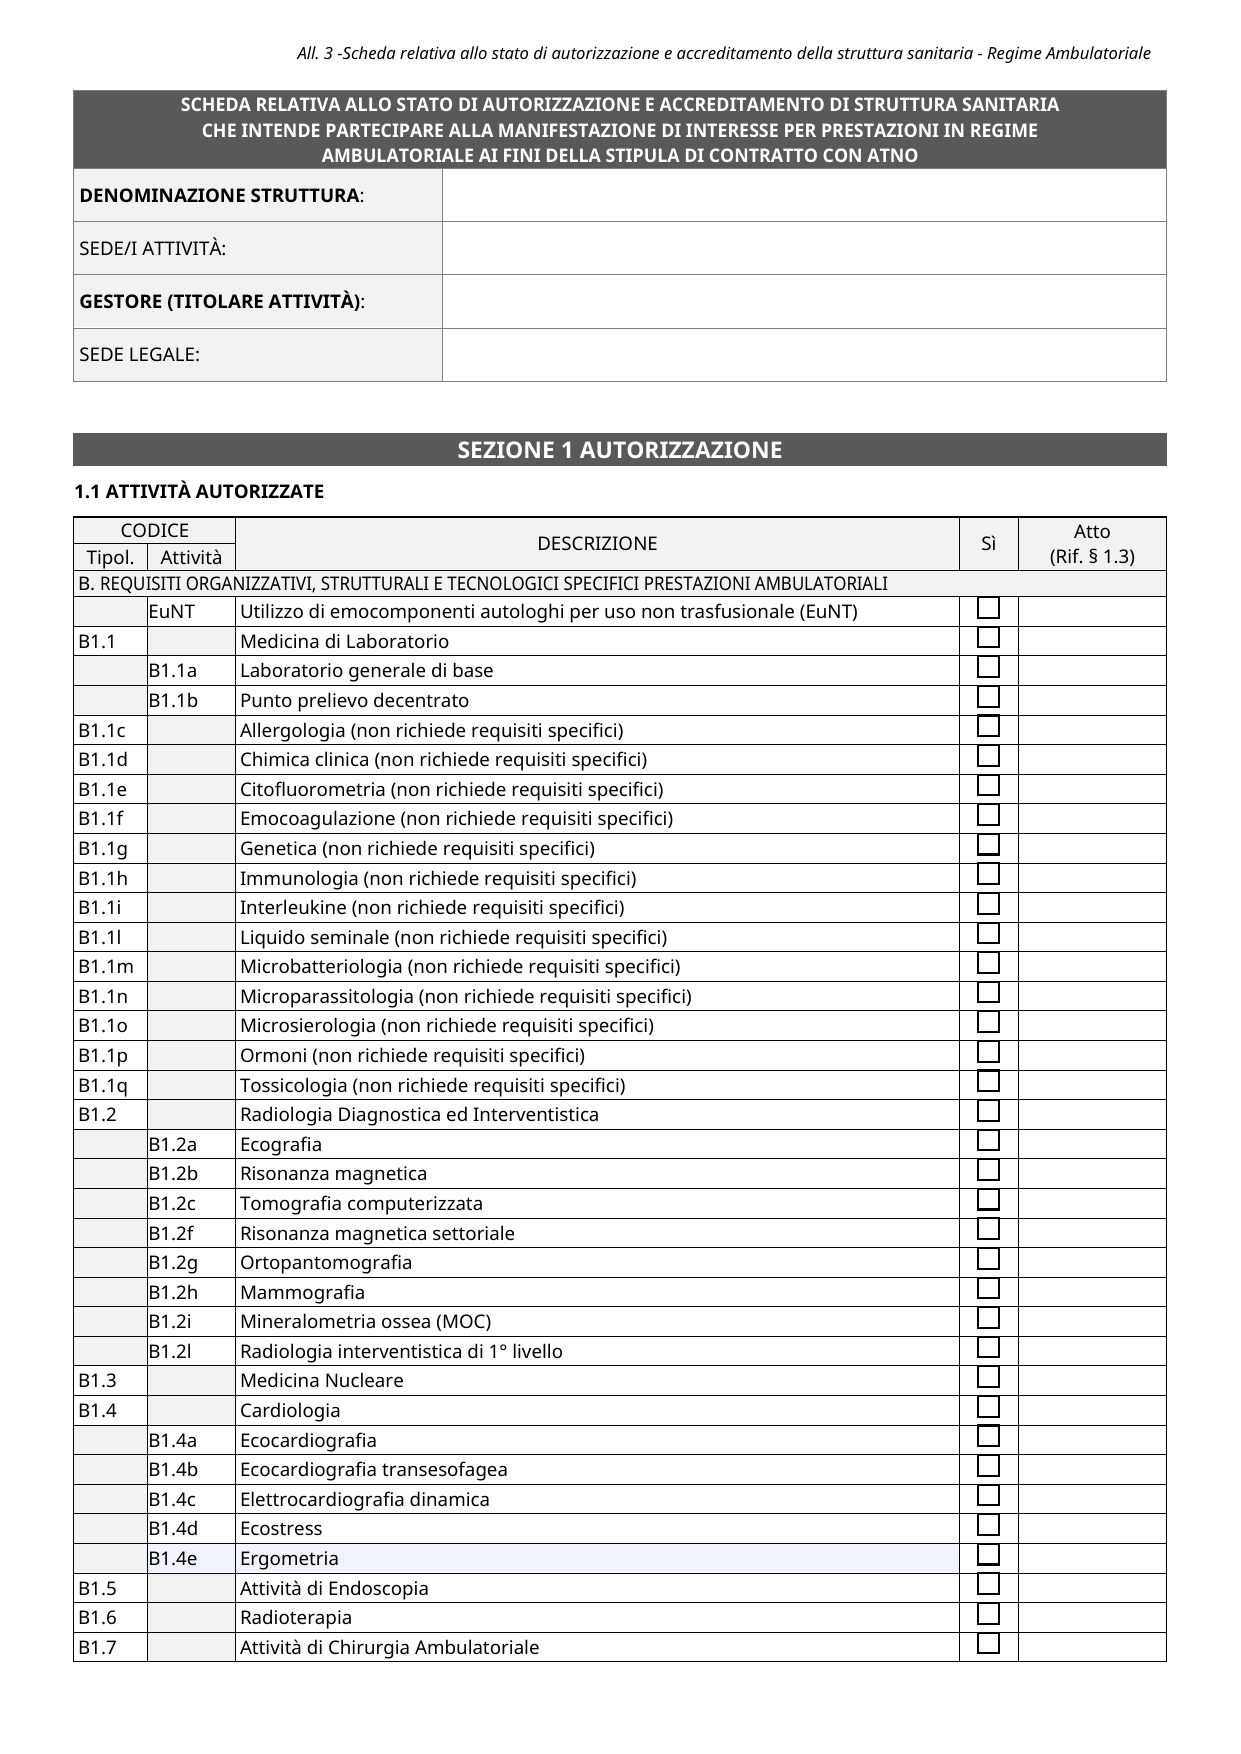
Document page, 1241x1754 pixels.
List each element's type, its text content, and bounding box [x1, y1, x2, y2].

table_cell B1.2h [148, 1278, 235, 1306]
table_cell Microsierologia (non richiede requisiti specifici) [236, 1011, 959, 1040]
table_cell [979, 805, 998, 824]
table_cell [960, 1396, 1018, 1424]
table_cell [148, 775, 235, 803]
table_cell B1.2a [148, 1130, 235, 1158]
table_cell B1.1e [74, 775, 147, 803]
table_cell [74, 1219, 147, 1247]
table_cell [1019, 1426, 1166, 1454]
table_cell [1019, 1544, 1166, 1572]
table_cell [960, 1426, 1018, 1454]
table_cell [443, 222, 1166, 274]
table_cell [74, 1337, 147, 1365]
table_cell Risonanza magnetica settoriale [236, 1219, 959, 1247]
table_cell [74, 1307, 147, 1336]
table_cell [74, 1514, 147, 1543]
table_cell [1019, 923, 1166, 951]
table_cell [979, 1604, 998, 1623]
table_cell [1019, 1396, 1166, 1424]
table_cell [1019, 864, 1166, 892]
table_header SCHEDA RELATIVA ALLO STATO DI AUTORIZZAZIONE E ACCREDITAMENTO DI STRUTTURA SANITARIA CHE INTENDE PARTECIPARE ALLA MANIFESTAZIONE DI INTERESSE PER PRESTAZIONI IN REGIME AMBULATORIALE AI FINI DELLA STIPULA DI CONTRATTO CON ATNO [74, 91, 1166, 168]
table_cell [960, 1366, 1018, 1395]
table_cell [960, 1071, 1018, 1099]
table_cell [148, 1041, 235, 1069]
table_cell B1.4e [148, 1544, 235, 1572]
table_cell [960, 1011, 1018, 1040]
table_cell B1.4a [148, 1426, 235, 1454]
table_cell [1019, 834, 1166, 862]
table_cell Risonanza magnetica [236, 1159, 959, 1188]
table_cell [1019, 1307, 1166, 1336]
table_cell [979, 1308, 998, 1327]
table_cell [960, 656, 1018, 685]
table_cell DENOMINAZIONE STRUTTURA: [74, 169, 442, 221]
table_cell [960, 1100, 1018, 1129]
table_cell [148, 1100, 235, 1129]
table_cell Allergologia (non richiede requisiti specifici) [236, 716, 959, 744]
table_cell Ecocardiografia transesofagea [236, 1455, 959, 1484]
table_cell Emocoagulazione (non richiede requisiti specifici) [236, 804, 959, 833]
table_cell [1019, 1366, 1166, 1395]
table_cell [979, 983, 998, 1001]
table_cell [1019, 1219, 1166, 1247]
table_cell [979, 1160, 998, 1179]
table_cell [1019, 597, 1166, 626]
table_cell Ormoni (non richiede requisiti specifici) [236, 1041, 959, 1069]
table_cell B1.1a [148, 656, 235, 685]
table_cell B1.1q [74, 1071, 147, 1099]
table_cell SedE/I attività: [74, 222, 442, 274]
table_cell [148, 1603, 235, 1632]
table_cell Ecocardiografia [236, 1426, 959, 1454]
table_cell [979, 1249, 998, 1268]
table_cell [1019, 1455, 1166, 1484]
table_cell B1.1g [74, 834, 147, 862]
table_cell [960, 1514, 1018, 1543]
table_cell [979, 1456, 998, 1475]
table_cell [979, 1486, 998, 1504]
table_cell [979, 894, 998, 913]
table_cell [1019, 1337, 1166, 1365]
table_cell [148, 1366, 235, 1395]
table_cell Ergometria [236, 1544, 959, 1572]
table_cell B1.5 [74, 1574, 147, 1602]
table_cell [74, 656, 147, 685]
table_cell [979, 1338, 998, 1356]
table_cell [1019, 1514, 1166, 1543]
table_cell [74, 1426, 147, 1454]
table_cell [979, 1219, 998, 1238]
table_cell [74, 1455, 147, 1484]
table_cell [148, 1071, 235, 1099]
table_cell B1.1l [74, 923, 147, 951]
table_cell Laboratorio generale di base [236, 656, 959, 685]
table_cell [148, 834, 235, 862]
table_header SEZIONE 1 AUTORIZZAZIONE [74, 434, 1166, 465]
table_cell [960, 1130, 1018, 1158]
table_cell B1.2g [148, 1248, 235, 1277]
table_cell B1.1n [74, 982, 147, 1010]
table_cell Tossicologia (non richiede requisiti specifici) [236, 1071, 959, 1099]
table_cell [979, 1574, 998, 1593]
table_cell [960, 1485, 1018, 1513]
table_cell Attività [148, 544, 235, 569]
table_cell [1019, 1130, 1166, 1158]
table_cell [1019, 716, 1166, 744]
table_cell [1019, 1485, 1166, 1513]
table_cell [148, 893, 235, 922]
table_cell [960, 834, 1018, 862]
table_cell [1019, 1159, 1166, 1188]
table_cell [960, 1189, 1018, 1217]
table_cell [1019, 1574, 1166, 1602]
table_cell [74, 1544, 147, 1572]
table_cell [148, 745, 235, 774]
table_cell Microparassitologia (non richiede requisiti specifici) [236, 982, 959, 1010]
table_cell B1.2f [148, 1219, 235, 1247]
table_cell [960, 716, 1018, 744]
table_cell [1019, 775, 1166, 803]
table_cell [960, 923, 1018, 951]
table_header DESCRIZIONE [236, 518, 959, 569]
table_cell B1.4b [148, 1455, 235, 1484]
table_cell [148, 1396, 235, 1424]
table_cell Genetica (non richiede requisiti specifici) [236, 834, 959, 862]
table_cell Attività di Chirurgia Ambulatoriale [236, 1633, 959, 1661]
table_cell Cardiologia [236, 1396, 959, 1424]
table_cell [979, 1190, 998, 1208]
table_cell [960, 686, 1018, 714]
table_cell Medicina di Laboratorio [236, 627, 959, 655]
table_cell [148, 1011, 235, 1040]
table_cell [148, 923, 235, 951]
table_cell [979, 776, 998, 794]
table_cell [979, 864, 998, 883]
table_cell Interleukine (non richiede requisiti specifici) [236, 893, 959, 922]
table_cell Radioterapia [236, 1603, 959, 1632]
table_cell [979, 1515, 998, 1534]
table_cell [960, 1574, 1018, 1602]
table_cell [979, 598, 998, 617]
table_header Sì [960, 518, 1018, 569]
table_cell [960, 893, 1018, 922]
table_cell [960, 745, 1018, 774]
table_cell B1.1m [74, 952, 147, 981]
table_cell B1.1o [74, 1011, 147, 1040]
table_cell Tomografia computerizzata [236, 1189, 959, 1217]
table_cell B1.1p [74, 1041, 147, 1069]
table_cell [979, 1545, 998, 1563]
table_cell [1019, 627, 1166, 655]
table_cell [1019, 1633, 1166, 1661]
table_cell [960, 1248, 1018, 1277]
table_cell B1.1i [74, 893, 147, 922]
table_header Atto (Rif. § 1.3) [1019, 518, 1166, 569]
table_cell B1.2 [74, 1100, 147, 1129]
table_cell [979, 1131, 998, 1149]
table_cell [979, 628, 998, 646]
table_cell B1.2c [148, 1189, 235, 1217]
table_cell [1019, 686, 1166, 714]
table_cell [979, 717, 998, 735]
table_cell B1.2b [148, 1159, 235, 1188]
table_cell Medicina Nucleare [236, 1366, 959, 1395]
table_cell [979, 746, 998, 765]
table_cell [1019, 1278, 1166, 1306]
table_cell [979, 953, 998, 972]
table_cell [979, 1072, 998, 1090]
table_cell [1019, 1603, 1166, 1632]
table_cell Elettrocardiografia dinamica [236, 1485, 959, 1513]
table_cell [1019, 656, 1166, 685]
table_cell Citofluorometria (non richiede requisiti specifici) [236, 775, 959, 803]
table_cell [960, 1544, 1018, 1572]
table_cell B1.2l [148, 1337, 235, 1365]
table_cell [960, 1633, 1018, 1661]
table_cell [979, 1427, 998, 1445]
table_cell Radiologia Diagnostica ed Interventistica [236, 1100, 959, 1129]
table_cell [979, 924, 998, 942]
table_cell [1019, 893, 1166, 922]
table_cell [1019, 745, 1166, 774]
table_cell [979, 1367, 998, 1386]
table_cell [960, 1219, 1018, 1247]
table_cell B1.4d [148, 1514, 235, 1543]
table_cell [74, 1159, 147, 1188]
table_cell [148, 716, 235, 744]
table_cell [1019, 804, 1166, 833]
table_cell [1019, 1100, 1166, 1129]
table_cell Ortopantomografia [236, 1248, 959, 1277]
table_cell [74, 686, 147, 714]
table_cell [960, 597, 1018, 626]
table_cell SEDE LEGALE: [74, 329, 442, 381]
table_cell B1.1c [74, 716, 147, 744]
table_cell [979, 657, 998, 676]
table_cell [960, 952, 1018, 981]
table_cell [148, 627, 235, 655]
table_cell [1019, 982, 1166, 1010]
table_cell [74, 1278, 147, 1306]
table_header CODICE [74, 518, 235, 543]
table_cell [74, 1485, 147, 1513]
table_cell Utilizzo di emocomponenti autologhi per uso non trasfusionale (EuNT) [236, 597, 959, 626]
table_cell Tipol. [74, 544, 147, 569]
table_cell [148, 982, 235, 1010]
table_cell [148, 804, 235, 833]
table_cell [74, 1248, 147, 1277]
table_cell [148, 1633, 235, 1661]
table_cell [960, 982, 1018, 1010]
table_cell Chimica clinica (non richiede requisiti specifici) [236, 745, 959, 774]
table_cell B1.1b [148, 686, 235, 714]
table_cell [443, 329, 1166, 381]
table_cell [979, 1397, 998, 1416]
table_cell [148, 1574, 235, 1602]
table_cell [148, 952, 235, 981]
table_cell [1019, 1071, 1166, 1099]
table_cell [979, 687, 998, 706]
table_cell [74, 1189, 147, 1217]
table_cell [443, 169, 1166, 221]
table_cell B1.7 [74, 1633, 147, 1661]
table_cell [979, 1012, 998, 1031]
table_cell [148, 864, 235, 892]
table_cell [1019, 1011, 1166, 1040]
table_cell Mineralometria ossea (MOC) [236, 1307, 959, 1336]
table_cell [1019, 1248, 1166, 1277]
table_cell Punto prelievo decentrato [236, 686, 959, 714]
table_cell B1.6 [74, 1603, 147, 1632]
table_cell Ecografia [236, 1130, 959, 1158]
table_cell [979, 835, 998, 853]
table_cell B1.4 [74, 1396, 147, 1424]
table_cell [74, 597, 147, 626]
table_cell Microbatteriologia (non richiede requisiti specifici) [236, 952, 959, 981]
table_cell [960, 627, 1018, 655]
table_cell [960, 1455, 1018, 1484]
table_cell [960, 1337, 1018, 1365]
table_cell Liquido seminale (non richiede requisiti specifici) [236, 923, 959, 951]
table_cell GESTORE (TITOLARE ATTIVITÀ): [74, 275, 442, 327]
table_cell [1019, 1041, 1166, 1069]
table_cell B1.2i [148, 1307, 235, 1336]
table_cell [960, 864, 1018, 892]
table_cell [960, 1278, 1018, 1306]
table_cell [979, 1634, 998, 1652]
table_cell B1.1f [74, 804, 147, 833]
table_cell [979, 1279, 998, 1297]
table_cell [960, 1159, 1018, 1188]
subtitle 1.1 ATTIVITÀ AUTORIZZATE [74, 478, 1152, 504]
table_cell B1.1 [74, 627, 147, 655]
table_cell Attività di Endoscopia [236, 1574, 959, 1602]
table_cell Immunologia (non richiede requisiti specifici) [236, 864, 959, 892]
table_cell [443, 275, 1166, 327]
table_cell [74, 1130, 147, 1158]
table_cell [1019, 1189, 1166, 1217]
table_cell B. REQUISITI ORGANIZZATIVI, STRUTTURALI E TECNOLOGICI SPECIFICI PRESTAZIONI AMBULATORIALI [74, 571, 1166, 596]
table_cell B1.1h [74, 864, 147, 892]
table_cell [979, 1101, 998, 1120]
table_cell [1019, 952, 1166, 981]
table_cell B1.4c [148, 1485, 235, 1513]
table_cell Radiologia interventistica di 1° livello [236, 1337, 959, 1365]
table_cell Ecostress [236, 1514, 959, 1543]
table_cell [960, 1603, 1018, 1632]
table_cell [960, 1041, 1018, 1069]
table_cell [979, 1042, 998, 1061]
table_cell Mammografia [236, 1278, 959, 1306]
table_cell [960, 804, 1018, 833]
table_cell [960, 775, 1018, 803]
table_cell [960, 1307, 1018, 1336]
table_cell B1.1d [74, 745, 147, 774]
table_cell EuNT [148, 597, 235, 626]
table_cell B1.3 [74, 1366, 147, 1395]
